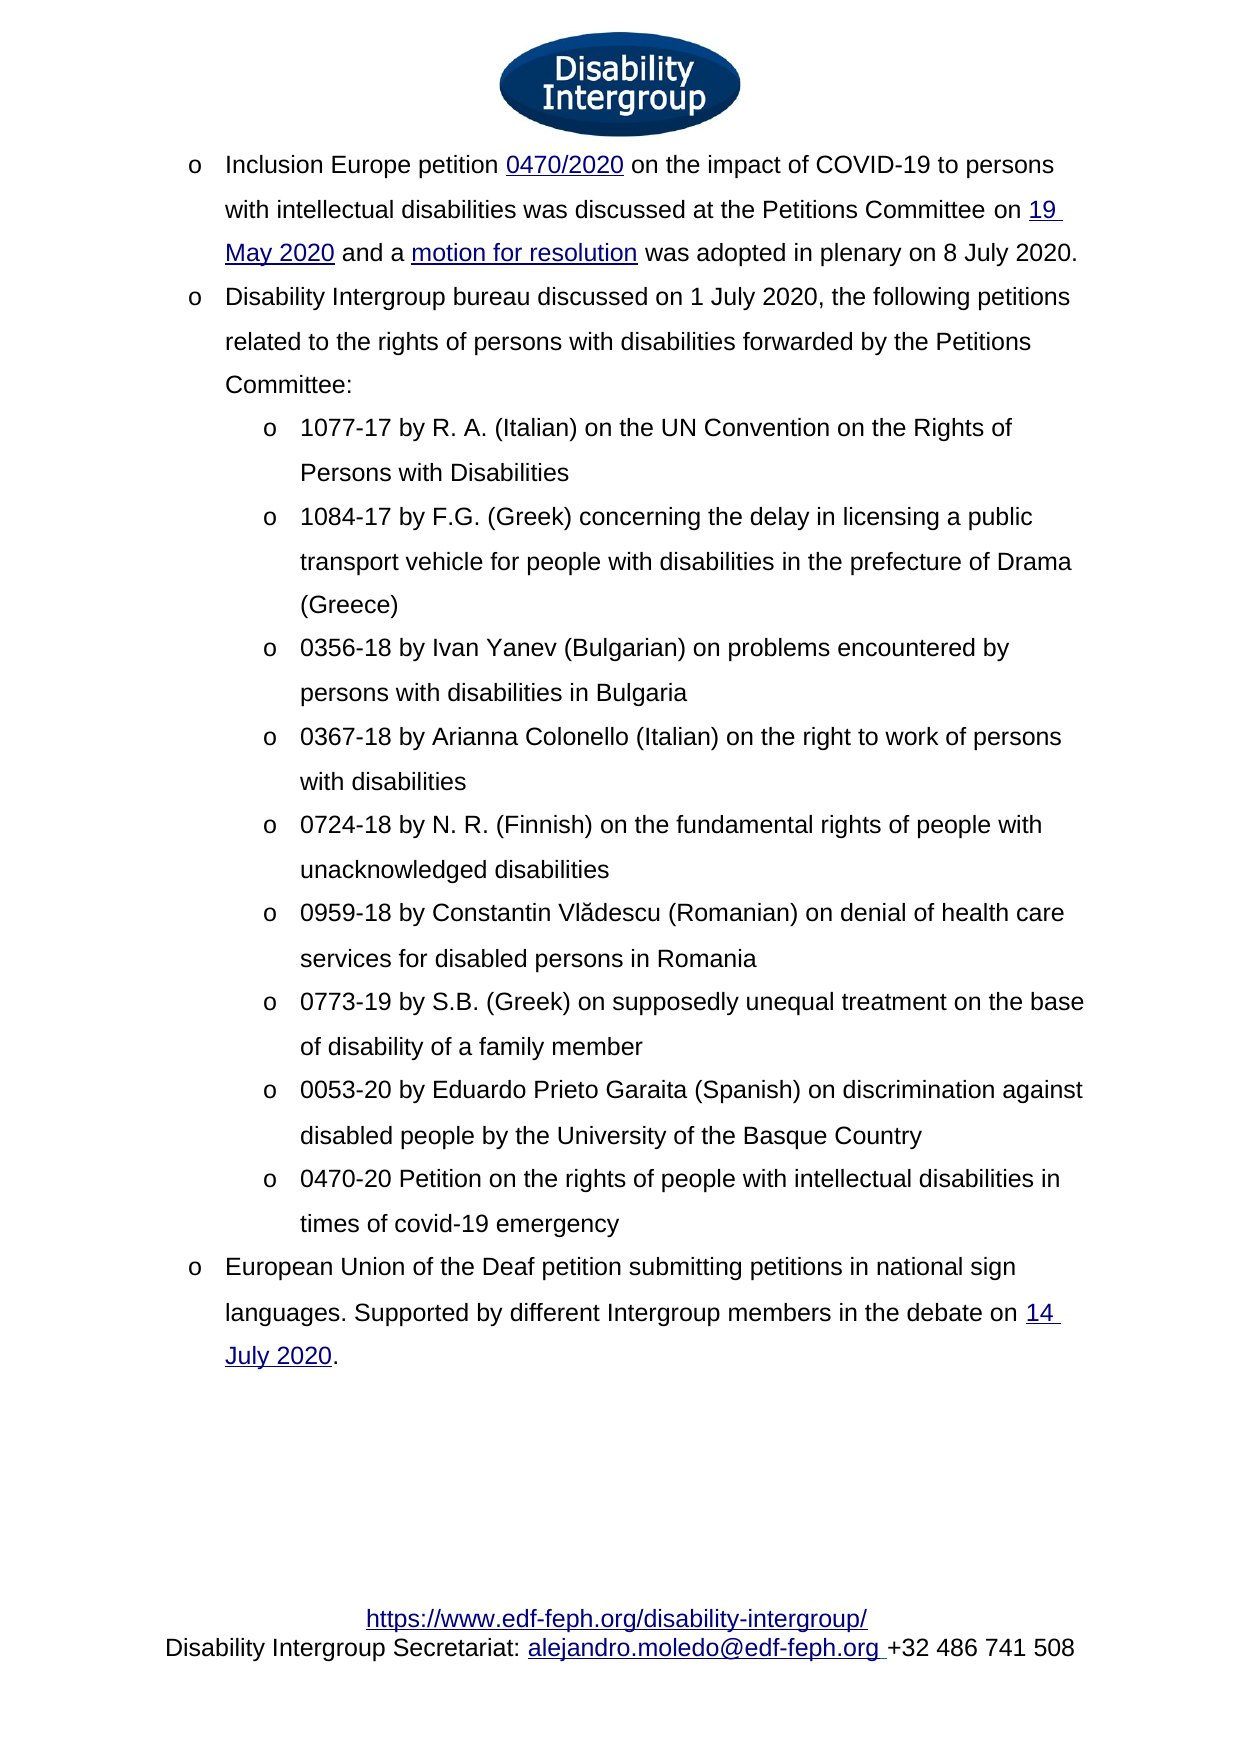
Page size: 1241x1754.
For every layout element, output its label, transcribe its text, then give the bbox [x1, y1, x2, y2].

list Disability Intergroup bureau discussed on 1 July 2020, the following petitions related to the rights of persons with disabilities forwarded by the Petitions Committee: [187, 282, 1090, 399]
list Inclusion Europe petition 0470/2020 on the impact of COVID-19 to persons with intellectual disabilities was discussed at the Petitions Committee on 19 May 2020 and a motion for resolution was adopted in plenary on 8 July 2020. [187, 150, 1090, 267]
list 0470-20 Petition on the rights of people with intellectual disabilities in times of covid-19 emergency [262, 1164, 1090, 1238]
list 0724-18 by N. R. (Finnish) on the fundamental rights of people with unacknowledged disabilities [262, 810, 1090, 884]
list 1084-17 by F.G. (Greek) concerning the delay in licensing a public transport vehicle for people with disabilities in the prefecture of Drama (Greece) [262, 502, 1090, 619]
list 0356-18 by Ivan Yanev (Bulgarian) on problems encountered by persons with disabilities in Bulgaria [262, 633, 1090, 707]
list 1077-17 by R. A. (Italian) on the UN Convention on the Rights of Persons with Disabilities [262, 413, 1090, 487]
list 0773-19 by S.B. (Greek) on supposedly unequal treatment on the base of disability of a family member [262, 987, 1090, 1061]
list European Union of the Deaf petition submitting petitions in national sign languages. Supported by different Intergroup members in the debate on 14 July 2020. [187, 1252, 1090, 1369]
list 0367-18 by Arianna Colonello (Italian) on the right to work of persons with disabilities [262, 722, 1090, 796]
list 0053-20 by Eduardo Prieto Garaita (Spanish) on discrimination against disabled people by the University of the Basque Country [262, 1075, 1090, 1149]
list 0959-18 by Constantin Vlădescu (Romanian) on denial of health care services for disabled persons in Romania [262, 898, 1090, 972]
